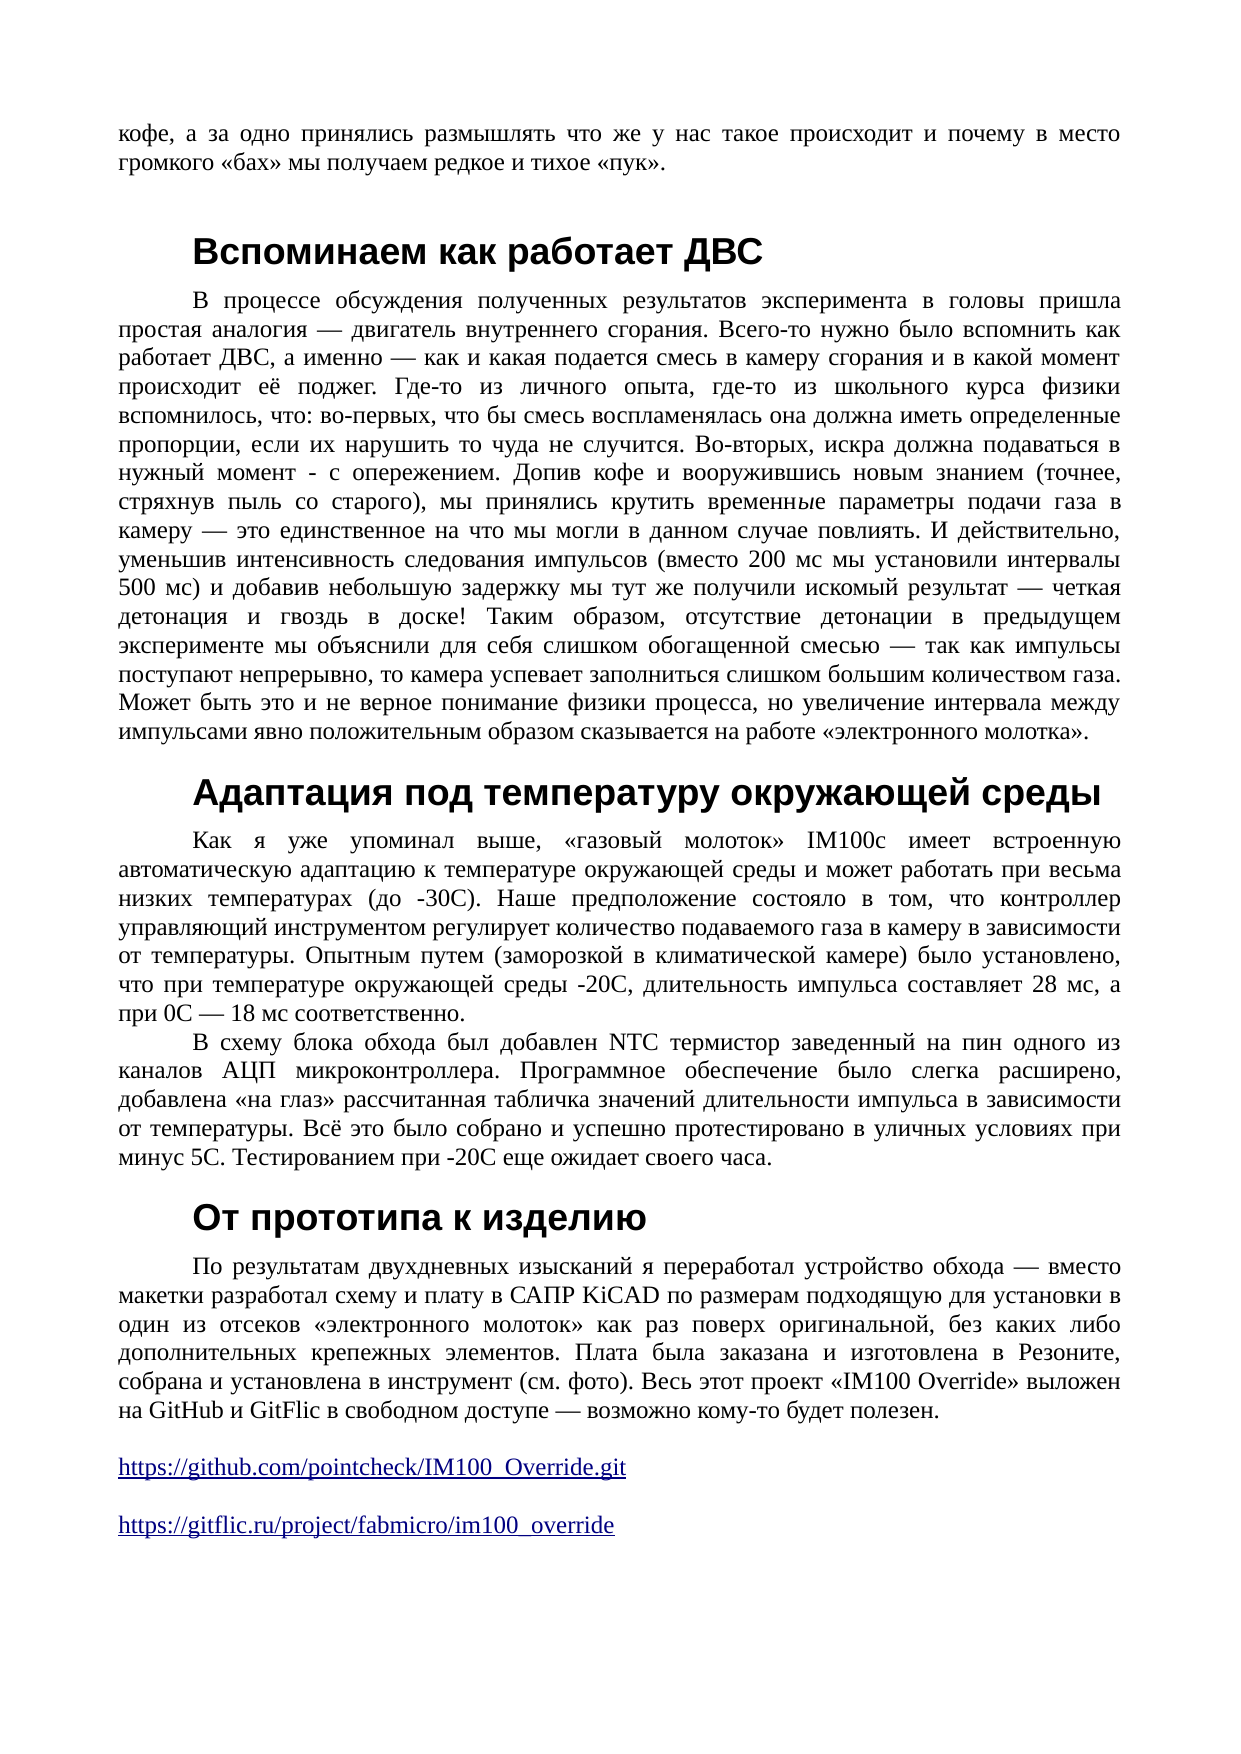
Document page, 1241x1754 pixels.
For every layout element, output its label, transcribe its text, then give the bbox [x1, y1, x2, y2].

text кофе, а за одно принялись размышлять что же у нас такое происходит и почему в место громкого «бах» мы получаем редкое и тихое «пук». [118, 118, 1122, 176]
subtitle Адаптация под температуру окружающей среды [118, 770, 1122, 813]
subtitle От прототипа к изделию [118, 1196, 1122, 1239]
text В схему блока обхода был добавлен NTC термистор заведенный на пин одного из каналов АЦП микроконтроллера. Программное обеспечение было слегка расширено, добавлена «на глаз» рассчитанная табличка значений длительности импульса в зависимости от температуры. Всё это было собрано и успешно протестировано в уличных условиях при минус 5С. Тестированием при -20С еще ожидает своего часа. [118, 1027, 1122, 1171]
text В процессе обсуждения полученных результатов эксперимента в головы пришла простая аналогия — двигатель внутреннего сгорания. Всего-то нужно было вспомнить как работает ДВС, а именно — как и какая подается смесь в камеру сгорания и в какой момент происходит её поджег. Где-то из личного опыта, где-то из школьного курса физики вспомнилось, что: во-первых, что бы смесь воспламенялась она должна иметь определенные пропорции, если их нарушить то чуда не случится. Во-вторых, искра должна подаваться в нужный момент - с опережением. Допив кофе и вооружившись новым знанием (точнее, стряхнув пыль со старого), мы принялись крутить временные параметры подачи газа в камеру — это единственное на что мы могли в данном случае повлиять. И действительно, уменьшив интенсивность следования импульсов (вместо 200 мс мы установили интервалы 500 мс) и добавив небольшую задержку мы тут же получили искомый результат — четкая детонация и гвоздь в доске! Таким образом, отсутствие детонации в предыдущем эксперименте мы объяснили для себя слишком обогащенной смесью — так как импульсы поступают непрерывно, то камера успевает заполниться слишком большим количеством газа. Может быть это и не верное понимание физики процесса, но увеличение интервала между импульсами явно положительным образом сказывается на работе «электронного молотка». [118, 285, 1122, 745]
text https://gitflic.ru/project/fabmicro/im100_override [118, 1510, 1122, 1539]
subtitle Вспоминаем как работает ДВС [118, 229, 1122, 272]
text Как я уже упоминал выше, «газовый молоток» IM100c имеет встроенную автоматическую адаптацию к температуре окружающей среды и может работать при весьма низких температурах (до -30С). Наше предположение состояло в том, что контроллер управляющий инструментом регулирует количество подаваемого газа в камеру в зависимости от температуры. Опытным путем (заморозкой в климатической камере) было установлено, что при температуре окружающей среды -20С, длительность импульса составляет 28 мс, а при 0С — 18 мс соответственно. [118, 826, 1122, 1027]
text https://github.com/pointcheck/IM100_Override.git [118, 1452, 1122, 1481]
text По результатам двухдневных изысканий я переработал устройство обхода — вместо макетки разработал схему и плату в САПР KiCAD по размерам подходящую для установки в один из отсеков «электронного молоток» как раз поверх оригинальной, без каких либо дополнительных крепежных элементов. Плата была заказана и изготовлена в Резоните, собрана и установлена в инструмент (см. фото). Весь этот проект «IM100 Override» выложен на GitHub и GitFlic в свободном доступе — возможно кому-то будет полезен. [118, 1251, 1122, 1424]
